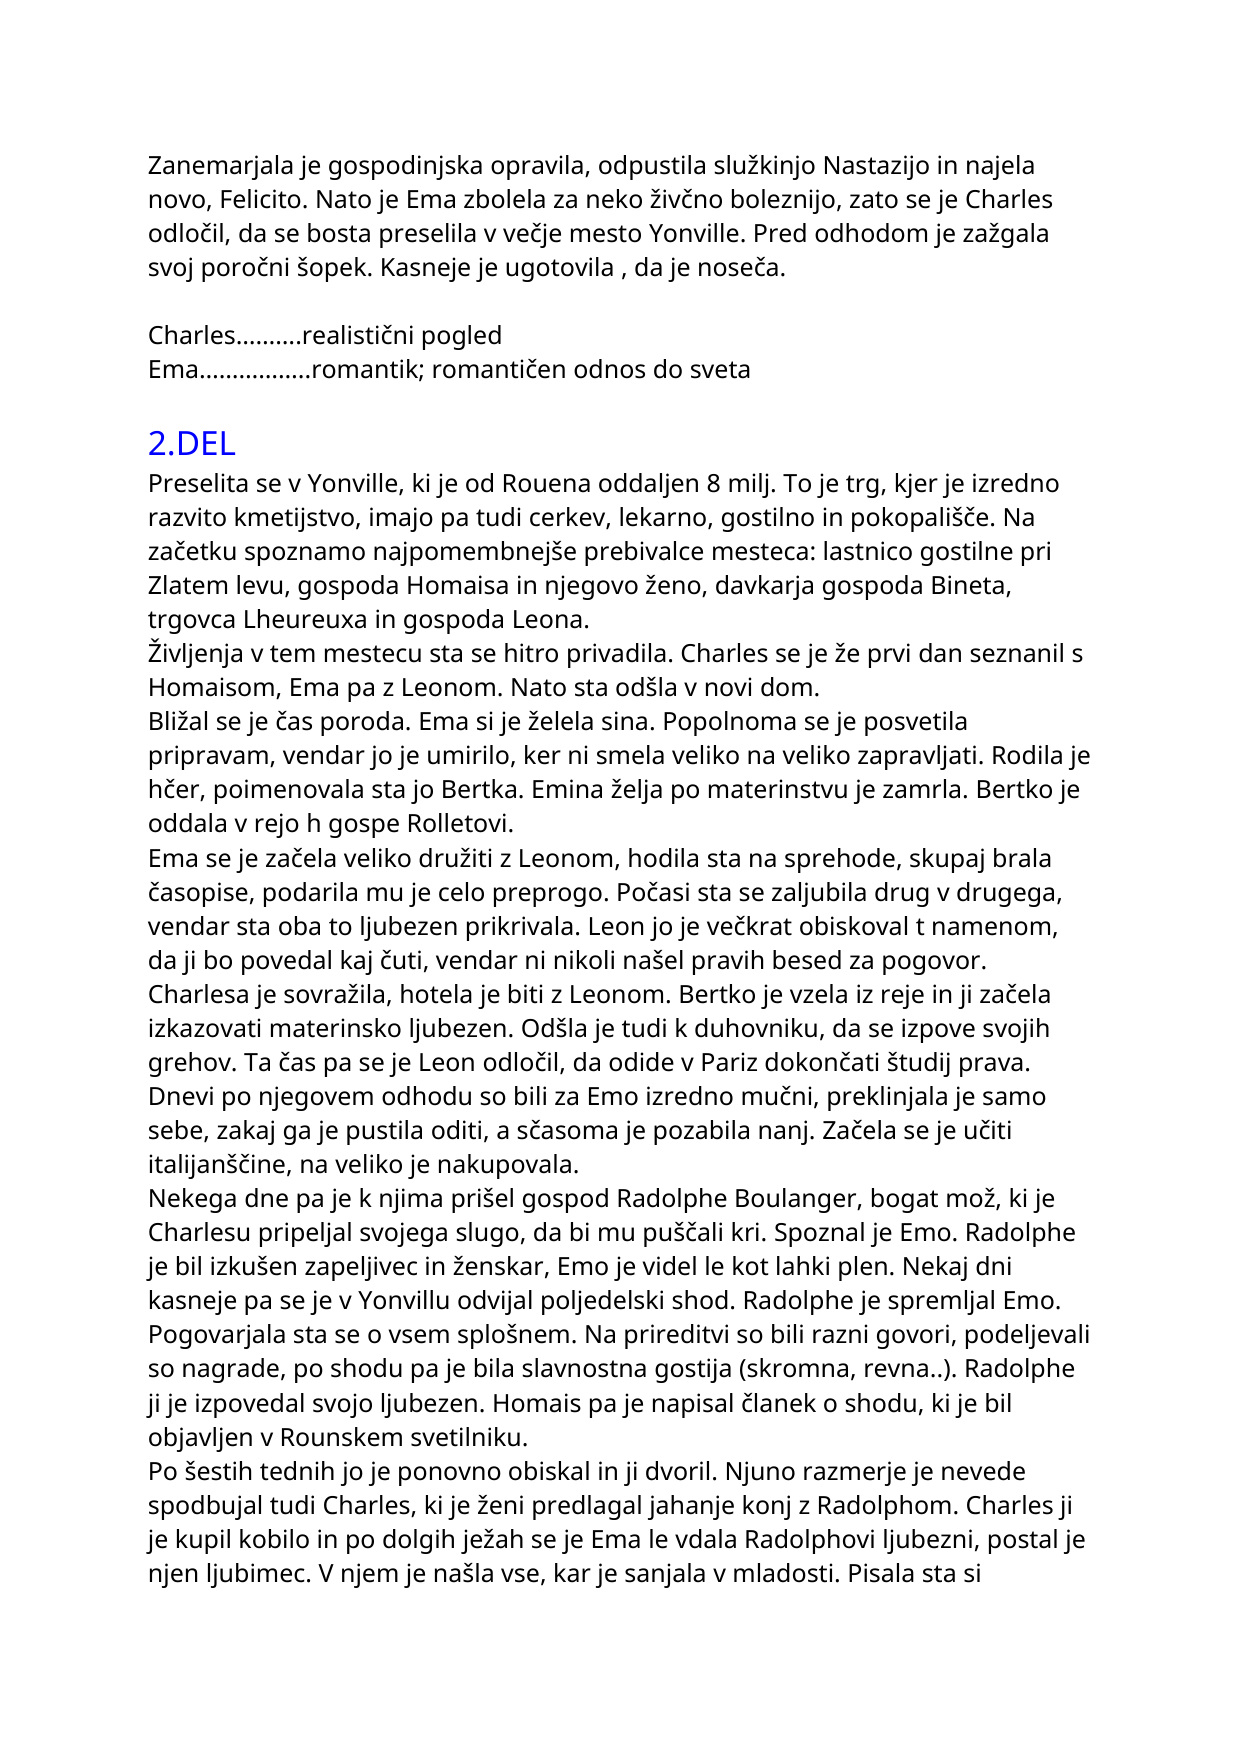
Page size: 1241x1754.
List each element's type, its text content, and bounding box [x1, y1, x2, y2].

text Charles……….realistični pogled [148, 318, 1093, 352]
text 2.DEL [148, 420, 1093, 466]
text Življenja v tem mestecu sta se hitro privadila. Charles se je že prvi dan seznanil s Homaisom, Ema pa z Leonom. Nato sta odšla v novi dom. [148, 636, 1093, 704]
text Preselita se v Yonville, ki je od Rouena oddaljen 8 milj. To je trg, kjer je izredno razvito kmetijstvo, imajo pa tudi cerkev, lekarno, gostilno in pokopališče. Na začetku spoznamo najpomembnejše prebivalce mesteca: lastnico gostilne pri Zlatem levu, gospoda Homaisa in njegovo ženo, davkarja gospoda Bineta, trgovca Lheureuxa in gospoda Leona. [148, 466, 1093, 636]
text Bližal se je čas poroda. Ema si je želela sina. Popolnoma se je posvetila pripravam, vendar jo je umirilo, ker ni smela veliko na veliko zapravljati. Rodila je hčer, poimenovala sta jo Bertka. Emina želja po materinstvu je zamrla. Bertko je oddala v rejo h gospe Rolletovi. [148, 704, 1093, 840]
text Ema……………..romantik; romantičen odnos do sveta [148, 352, 1093, 386]
text Zanemarjala je gospodinjska opravila, odpustila služkinjo Nastazijo in najela novo, Felicito. Nato je Ema zbolela za neko živčno boleznijo, zato se je Charles odločil, da se bosta preselila v večje mesto Yonville. Pred odhodom je zažgala svoj poročni šopek. Kasneje je ugotovila , da je noseča. [148, 148, 1093, 284]
text Po šestih tednih jo je ponovno obiskal in ji dvoril. Njuno razmerje je nevede spodbujal tudi Charles, ki je ženi predlagal jahanje konj z Radolphom. Charles ji je kupil kobilo in po dolgih ježah se je Ema le vdala Radolphovi ljubezni, postal je njen ljubimec. V njem je našla vse, kar je sanjala v mladosti. Pisala sta si [148, 1453, 1093, 1589]
text Nekega dne pa je k njima prišel gospod Radolphe Boulanger, bogat mož, ki je Charlesu pripeljal svojega slugo, da bi mu puščali kri. Spoznal je Emo. Radolphe je bil izkušen zapeljivec in ženskar, Emo je videl le kot lahki plen. Nekaj dni kasneje pa se je v Yonvillu odvijal poljedelski shod. Radolphe je spremljal Emo. Pogovarjala sta se o vsem splošnem. Na prireditvi so bili razni govori, podeljevali so nagrade, po shodu pa je bila slavnostna gostija (skromna, revna..). Radolphe ji je izpovedal svojo ljubezen. Homais pa je napisal članek o shodu, ki je bil objavljen v Rounskem svetilniku. [148, 1181, 1093, 1453]
text Ema se je začela veliko družiti z Leonom, hodila sta na sprehode, skupaj brala časopise, podarila mu je celo preprogo. Počasi sta se zaljubila drug v drugega, vendar sta oba to ljubezen prikrivala. Leon jo je večkrat obiskoval t namenom, da ji bo povedal kaj čuti, vendar ni nikoli našel pravih besed za pogovor. Charlesa je sovražila, hotela je biti z Leonom. Bertko je vzela iz reje in ji začela izkazovati materinsko ljubezen. Odšla je tudi k duhovniku, da se izpove svojih grehov. Ta čas pa se je Leon odločil, da odide v Pariz dokončati študij prava. Dnevi po njegovem odhodu so bili za Emo izredno mučni, preklinjala je samo sebe, zakaj ga je pustila oditi, a sčasoma je pozabila nanj. Začela se je učiti italijanščine, na veliko je nakupovala. [148, 840, 1093, 1181]
